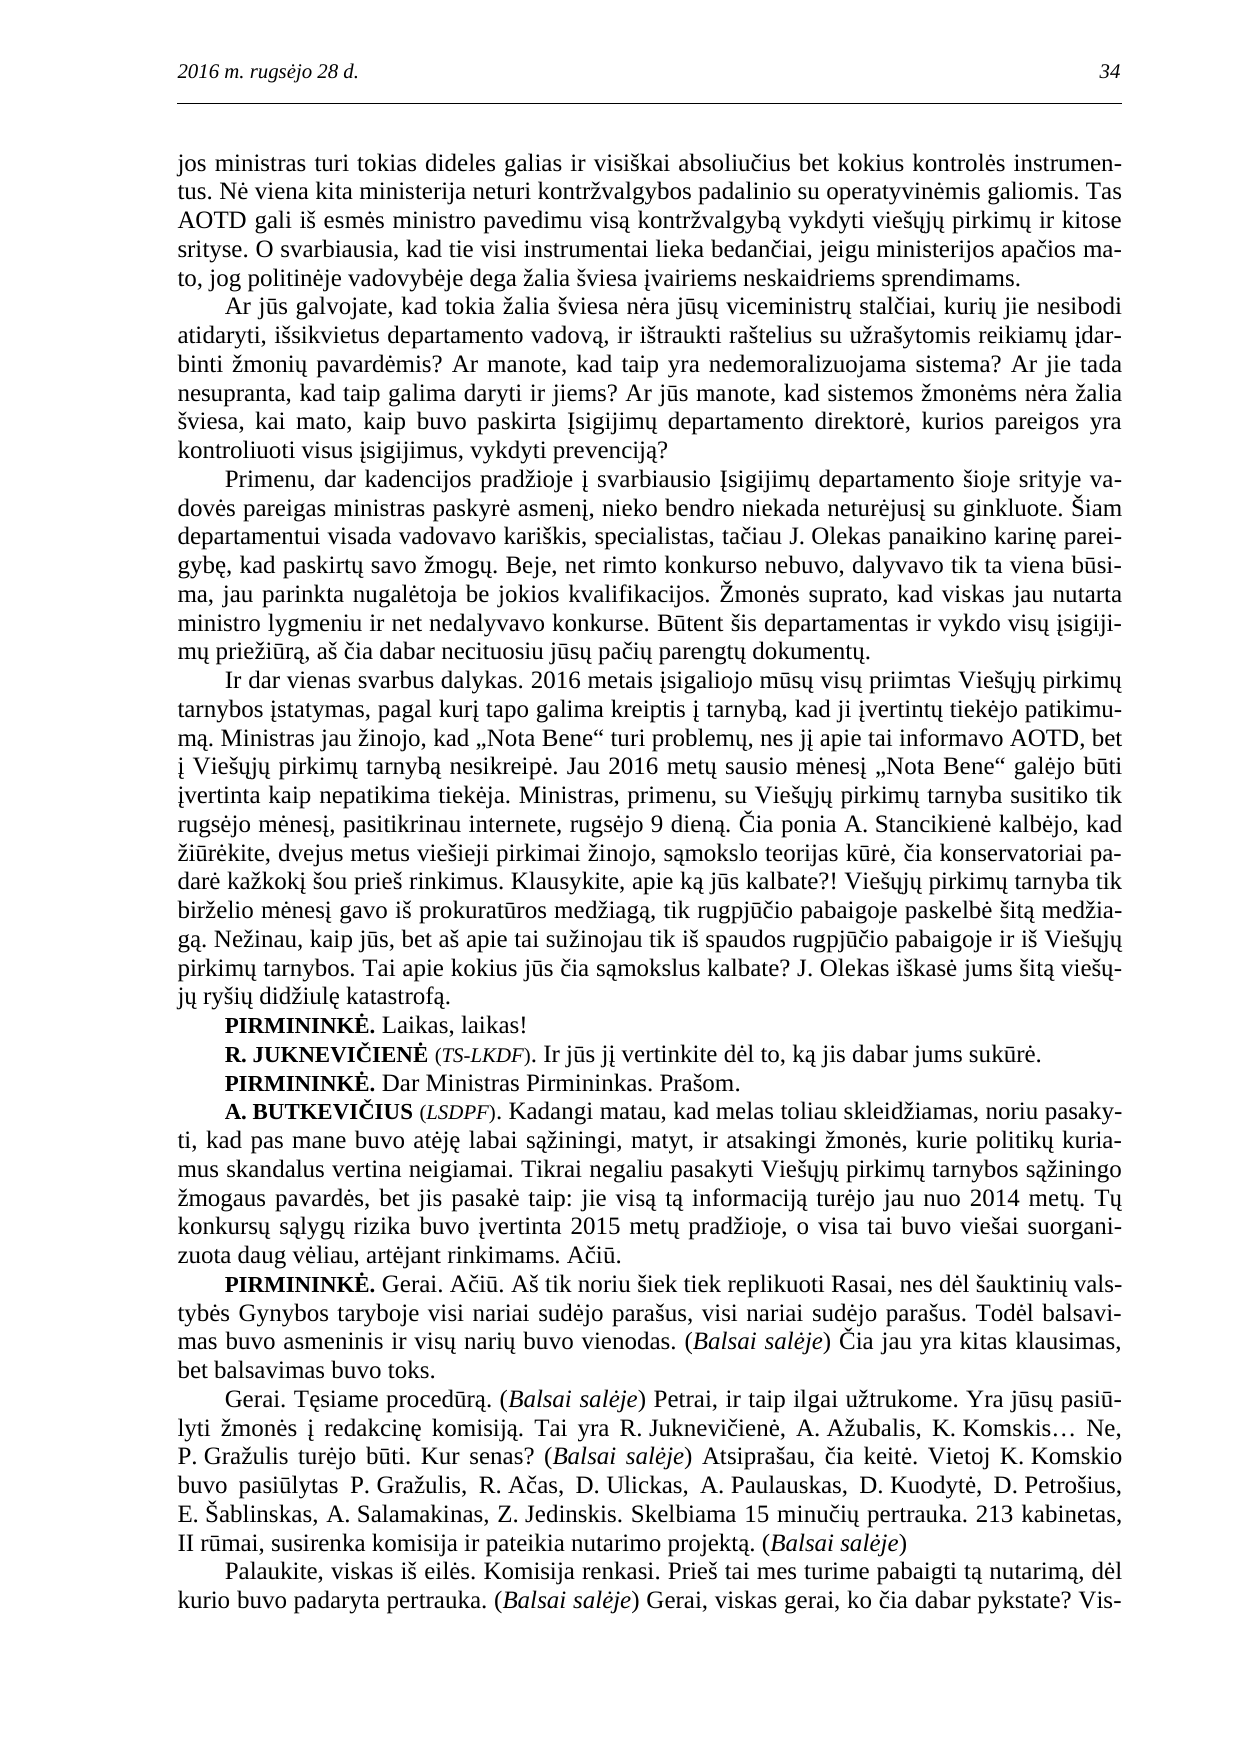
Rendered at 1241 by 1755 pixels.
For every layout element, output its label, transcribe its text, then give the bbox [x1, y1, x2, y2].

text Pri­me­nu, dar ka­den­ci­jos pra­džio­je į svar­biau­sio Įsi­gi­ji­mų de­par­ta­men­to šio­je sri­ty­je va­do­vės pa­rei­gas mi­nist­ras pa­sky­rė as­me­nį, nie­ko ben­dro nie­ka­da ne­tu­rė­ju­sį su gin­kluo­te. Šiam de­par­ta­men­tui vi­sa­da va­do­va­vo ka­riš­kis, spe­cia­lis­tas, ta­čiau J. Ole­kas pa­nai­ki­no ka­ri­nę pa­rei­gy­bę, kad pa­skir­tų sa­vo žmo­gų. Be­je, net rim­to kon­kur­so ne­bu­vo, da­ly­va­vo tik ta vie­na bū­si­ma, jau pa­rink­ta nu­ga­lė­to­ja be jo­kios kva­li­fi­ka­ci­jos. Žmo­nės su­pra­to, kad vis­kas jau nu­tar­ta mi­nist­ro lyg­me­niu ir net ne­da­ly­va­vo kon­kur­se. Bū­tent šis de­par­ta­men­tas ir vyk­do vi­sų įsi­gi­ji­mų prie­žiū­rą, aš čia da­bar ne­ci­tuo­siu jū­sų pa­čių pa­reng­tų do­ku­men­tų. [177, 464, 1122, 665]
text Ge­rai. Tę­sia­me pro­ce­dū­rą. (Bal­sai sa­lė­je) Pet­rai, ir taip il­gai už­tru­ko­me. Yra jū­sų pa­siū­ly­ti žmo­nės į re­dak­ci­nę ko­mi­si­ją. Tai yra R. Juk­ne­vi­čie­nė, A. Ažu­ba­lis, K. Koms­kis… Ne, P. Gra­žu­lis tu­rė­jo bū­ti. Kur se­nas? (Bal­sai sa­lė­je) At­si­pra­šau, čia kei­tė. Vie­toj K. Koms­kio bu­vo pa­siū­ly­tas P. Gra­žu­lis, R. Ačas, D. Ulic­kas, A. Pau­laus­kas, D. Kuo­dy­tė, D. Pet­ro­šius, E. Šab­lins­kas, A. Sa­la­ma­ki­nas, Z. Je­dins­kis. Skel­bia­ma 15 mi­nu­čių per­trau­ka. 213 ka­bi­ne­tas, II rū­mai, su­si­ren­ka ko­mi­si­ja ir pa­tei­kia nu­ta­ri­mo pro­jek­tą. (Bal­sai sa­lė­je) [177, 1384, 1122, 1556]
text PIRMININKĖ. Ge­rai. Ačiū. Aš tik no­riu šiek tiek re­pli­kuo­ti Ra­sai, nes dėl šauk­ti­nių vals­ty­bės Gy­ny­bos ta­ry­bo­je vi­si na­riai su­dė­jo pa­ra­šus, vi­si na­riai su­dė­jo pa­ra­šus. To­dėl bal­sa­vi­mas bu­vo as­me­ni­nis ir vi­sų na­rių bu­vo vie­no­das. (Bal­sai sa­lė­je) Čia jau yra ki­tas klau­si­mas, bet bal­sa­vi­mas bu­vo toks. [177, 1269, 1122, 1384]
text jos mi­nist­ras tu­ri to­kias di­de­les ga­lias ir vi­siš­kai ab­so­liu­čius bet ko­kius kon­tro­lės in­stru­men­tus. Nė vie­na ki­ta mi­nis­te­ri­ja ne­tu­ri kontr­žval­gy­bos pa­da­li­nio su ope­ra­ty­vi­nė­mis ga­lio­mis. Tas AOTD ga­li iš es­mės mi­nist­ro pa­ve­di­mu vi­są kontr­žval­gy­bą vyk­dy­ti vie­šų­jų pir­ki­mų ir ki­to­se sri­ty­se. O svar­biau­sia, kad tie vi­si in­stru­men­tai lie­ka be­dan­čiai, jei­gu mi­nis­te­ri­jos apa­čios ma­to, jog po­li­ti­nė­je va­do­vy­bė­je de­ga ža­lia švie­sa įvai­riems ne­skaid­riems spren­di­mams. [177, 148, 1122, 291]
text A. BUTKEVIČIUS (LSDPF). Ka­dan­gi ma­tau, kad me­las to­liau sklei­džia­mas, no­riu pa­sa­ky­ti, kad pas ma­ne bu­vo at­ėję la­bai są­ži­nin­gi, ma­tyt, ir at­sa­kin­gi žmo­nės, ku­rie po­li­ti­kų ku­ria­mus skan­da­lus ver­ti­na nei­gia­mai. Tik­rai ne­ga­liu pa­sa­ky­ti Vie­šų­jų pir­ki­mų tar­ny­bos są­ži­nin­go žmo­gaus pa­var­dės, bet jis pa­sa­kė taip: jie vi­są tą in­for­ma­ci­ją tu­rė­jo jau nuo 2014 me­tų. Tų kon­kur­sų są­ly­gų ri­zi­ka bu­vo įver­tin­ta 2015 me­tų pra­džio­je, o vi­sa tai bu­vo vie­šai suor­ga­ni­zuo­ta daug vė­liau, ar­tė­jant rin­ki­mams. Ačiū. [177, 1096, 1122, 1269]
text Pa­lau­ki­te, vis­kas iš ei­lės. Ko­mi­si­ja ren­ka­si. Prieš tai mes tu­ri­me pa­baig­ti tą nu­ta­ri­mą, dėl ku­rio bu­vo pa­da­ry­ta per­trau­ka. (Bal­sai sa­lė­je) Ge­rai, vis­kas ge­rai, ko čia da­bar pyks­ta­te? Vis­ [177, 1556, 1122, 1614]
text PIRMININKĖ. Dar Mi­nist­ras Pir­mi­nin­kas. Pra­šom. [177, 1068, 1122, 1096]
text R. JUKNEVIČIENĖ (TS-LKDF). Ir jūs jį ver­tin­ki­te dėl to, ką jis da­bar jums su­kū­rė. [177, 1039, 1122, 1068]
text Ar jūs gal­vo­ja­te, kad to­kia ža­lia švie­sa nė­ra jū­sų vi­ce­mi­nist­rų stal­čiai, ku­rių jie ne­si­bo­di ati­da­ry­ti, iš­si­kvie­tus de­par­ta­men­to va­do­vą, ir iš­trauk­ti raš­te­lius su už­ra­šy­to­mis rei­kia­mų įdar­bin­ti žmo­nių pa­var­dė­mis? Ar ma­no­te, kad taip yra ne­de­mo­ra­li­zuo­ja­ma sis­te­ma? Ar jie ta­da ne­su­pran­ta, kad taip ga­li­ma da­ry­ti ir jiems? Ar jūs ma­no­te, kad sis­te­mos žmo­nėms nė­ra ža­lia švie­sa, kai ma­to, kaip bu­vo pa­skir­ta Įsi­gi­ji­mų de­par­ta­men­to di­rek­to­rė, ku­rios pa­rei­gos yra kon­tro­liuo­ti vi­sus įsi­gi­ji­mus, vyk­dy­ti pre­ven­ci­ją? [177, 291, 1122, 464]
text Ir dar vie­nas svar­bus da­ly­kas. 2016 me­tais įsi­ga­lio­jo mū­sų vi­sų pri­im­tas Vie­šų­jų pir­ki­mų tar­ny­bos įsta­ty­mas, pa­gal ku­rį ta­po ga­li­ma kreip­tis į tar­ny­bą, kad ji įver­tin­tų tie­kė­jo pa­ti­ki­mu­mą. Mi­nist­ras jau ži­no­jo, kad „No­ta Be­ne“ tu­ri pro­ble­mų, nes jį apie tai in­for­ma­vo AOTD, bet į Vie­šų­jų pir­ki­mų tar­ny­bą ne­si­krei­pė. Jau 2016 me­tų sau­sio mė­ne­sį „No­ta Be­ne“ ga­lė­jo bū­ti įver­tin­ta kaip ne­pa­ti­ki­ma tie­kė­ja. Mi­nist­ras, pri­me­nu, su Vie­šų­jų pir­ki­mų tar­ny­ba su­si­ti­ko tik rug­sė­jo mė­ne­sį, pa­si­tik­ri­nau in­ter­ne­te, rug­sė­jo 9 die­ną. Čia po­nia A. Stan­ci­kie­nė kal­bė­jo, kad žiū­rė­ki­te, dve­jus me­tus vie­šie­ji pir­ki­mai ži­no­jo, są­moks­lo te­ori­jas kū­rė, čia kon­ser­va­to­riai pa­da­rė kaž­ko­kį šou prieš rin­ki­mus. Klau­sy­ki­te, apie ką jūs kal­ba­te?! Vie­šų­jų pir­ki­mų tar­ny­ba tik bir­že­lio mė­ne­sį ga­vo iš pro­ku­ra­tū­ros me­džia­gą, tik rug­pjū­čio pa­bai­go­je pa­skel­bė ši­tą me­džia­gą. Ne­ži­nau, kaip jūs, bet aš apie tai su­ži­no­jau tik iš spau­dos rug­pjū­čio pa­bai­go­je ir iš Vie­šų­jų pir­ki­mų tar­ny­bos. Tai apie ko­kius jūs čia są­moks­lus kal­ba­te? J. Ole­kas iš­ka­sė jums ši­tą vie­šų­jų ry­šių di­džiu­lę ka­tast­ro­fą. [177, 665, 1122, 1010]
text PIRMININKĖ. Lai­kas, lai­kas! [177, 1010, 1122, 1039]
